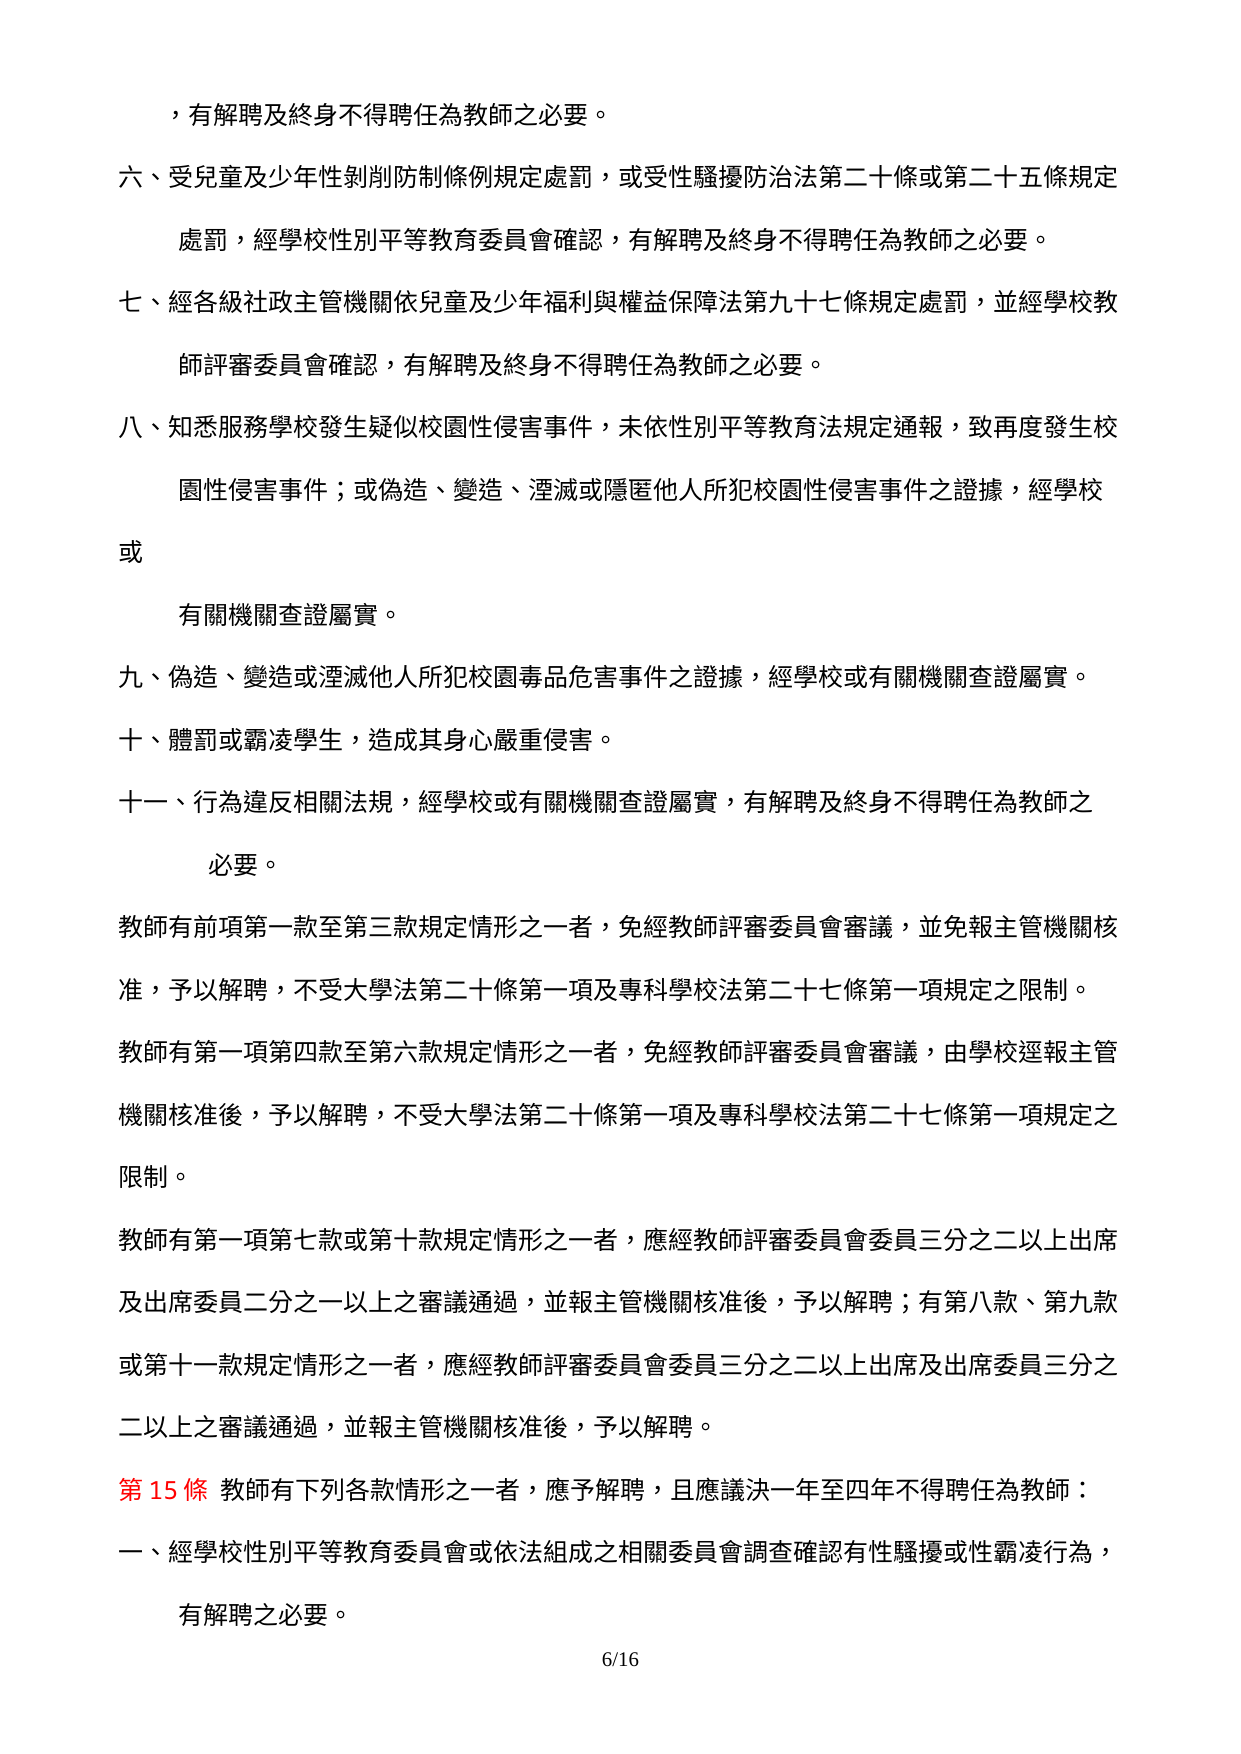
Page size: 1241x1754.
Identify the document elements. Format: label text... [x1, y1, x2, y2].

text ，有解聘及終身不得聘任為教師之必要。 六、受兒童及少年性剝削防制條例規定處罰，或受性騷擾防治法第二十條或第二十五條規定 處罰，經學校性別平等教育委員會確認，有解聘及終身不得聘任為教師之必要。 七、經各級社政主管機關依兒童及少年福利與權益保障法第九十七條規定處罰，並經學校教 師評審委員會確認，有解聘及終身不得聘任為教師之必要。 八、知悉服務學校發生疑似校園性侵害事件，未依性別平等教育法規定通報，致再度發生校 園性侵害事件；或偽造、變造、湮滅或隱匿他人所犯校園性侵害事件之證據，經學校或 有關機關查證屬實。 九、偽造、變造或湮滅他人所犯校園毒品危害事件之證據，經學校或有關機關查證屬實。 十、體罰或霸凌學生，造成其身心嚴重侵害。 十一、行為違反相關法規，經學校或有關機關查證屬實，有解聘及終身不得聘任為教師之 必要。 教師有前項第一款至第三款規定情形之一者，免經教師評審委員會審議，並免報主管機關核准，予以解聘，不受大學法第二十條第一項及專科學校法第二十七條第一項規定之限制。 教師有第一項第四款至第六款規定情形之一者，免經教師評審委員會審議，由學校逕報主管機關核准後，予以解聘，不受大學法第二十條第一項及專科學校法第二十七條第一項規定之限制。 教師有第一項第七款或第十款規定情形之一者，應經教師評審委員會委員三分之二以上出席及出席委員二分之一以上之審議通過，並報主管機關核准後，予以解聘；有第八款、第九款或第十一款規定情形之一者，應經教師評審委員會委員三分之二以上出席及出席委員三分之二以上之審議通過，並報主管機關核准後，予以解聘。 [118, 72, 1122, 1447]
text 第15條 教師有下列各款情形之一者，應予解聘，且應議決一年至四年不得聘任為教師： 一、經學校性別平等教育委員會或依法組成之相關委員會調查確認有性騷擾或性霸凌行為， 有解聘之必要。 [118, 1447, 1122, 1634]
